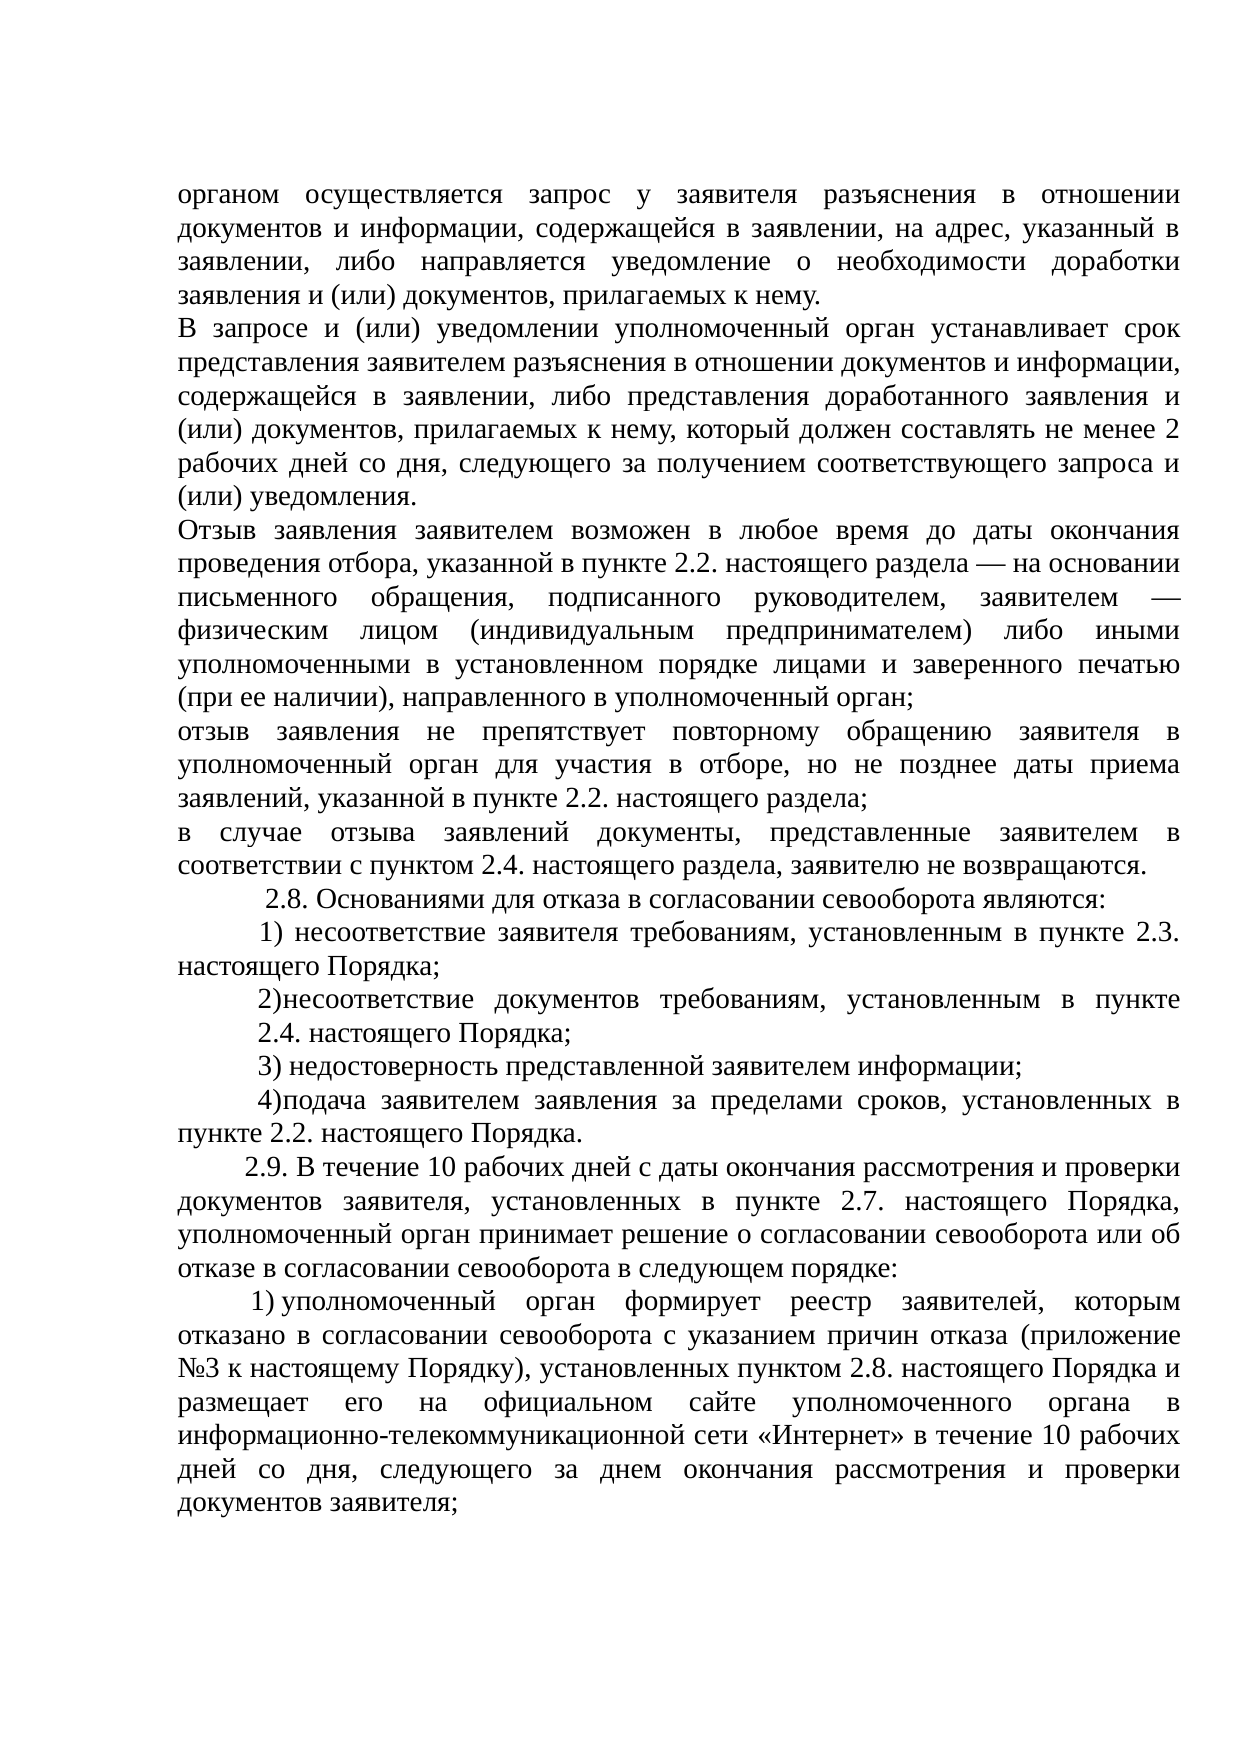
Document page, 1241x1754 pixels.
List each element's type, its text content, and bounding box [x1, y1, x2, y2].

text 3) недостоверность представленной заявителем информации; [177, 1048, 1181, 1082]
text 1) несоответствие заявителя требованиям, установленным в пункте 2.3. настоящего Порядка; [177, 914, 1181, 981]
text отзыв заявления не препятствует повторному обращению заявителя в уполномоченный орган для участия в отборе, но не позднее даты приема заявлений, указанной в пункте 2.2. настоящего раздела; [177, 713, 1181, 814]
text в случае отзыва заявлений документы, представленные заявителем в соответствии с пунктом 2.4. настоящего раздела, заявителю не возвращаются. [177, 814, 1181, 881]
text В запросе и (или) уведомлении уполномоченный орган устанавливает срок представления заявителем разъяснения в отношении документов и информации, содержащейся в заявлении, либо представления доработанного заявления и (или) документов, прилагаемых к нему, который должен составлять не менее 2 рабочих дней со дня, следующего за получением соответствующего запроса и (или) уведомления. [177, 311, 1181, 512]
text 4) подача заявителем заявления за пределами сроков, установленных в пункте 2.2. настоящего Порядка. [177, 1082, 1181, 1149]
text 2.8. Основаниями для отказа в согласовании севооборота являются: [177, 881, 1181, 914]
text органом осуществляется запрос у заявителя разъяснения в отношении документов и информации, содержащейся в заявлении, на адрес, указанный в заявлении, либо направляется уведомление о необходимости доработки заявления и (или) документов, прилагаемых к нему. [177, 176, 1181, 311]
text Отзыв заявления заявителем возможен в любое время до даты окончания проведения отбора, указанной в пункте 2.2. настоящего раздела — на основании письменного обращения, подписанного руководителем, заявителем — физическим лицом (индивидуальным предпринимателем) либо иными уполномоченными в установленном порядке лицами и заверенного печатью (при ее наличии), направленного в уполномоченный орган; [177, 512, 1181, 713]
text 2.9. В течение 10 рабочих дней с даты окончания рассмотрения и проверки документов заявителя, установленных в пункте 2.7. настоящего Порядка, уполномоченный орган принимает решение о согласовании севооборота или об отказе в согласовании севооборота в следующем порядке: [177, 1149, 1181, 1283]
text 1) уполномоченный орган формирует реестр заявителей, которым отказано в согласовании севооборота с указанием причин отказа (приложение №3 к настоящему Порядку), установленных пунктом 2.8. настоящего Порядка и размещает его на официальном сайте уполномоченного органа в информационно-телекоммуникационной сети «Интернет» в течение 10 рабочих дней со дня, следующего за днем окончания рассмотрения и проверки документов заявителя; [177, 1283, 1181, 1518]
text 2) несоответствие документов требованиям, установленным в пункте 2.4. настоящего Порядка; [177, 981, 1181, 1048]
